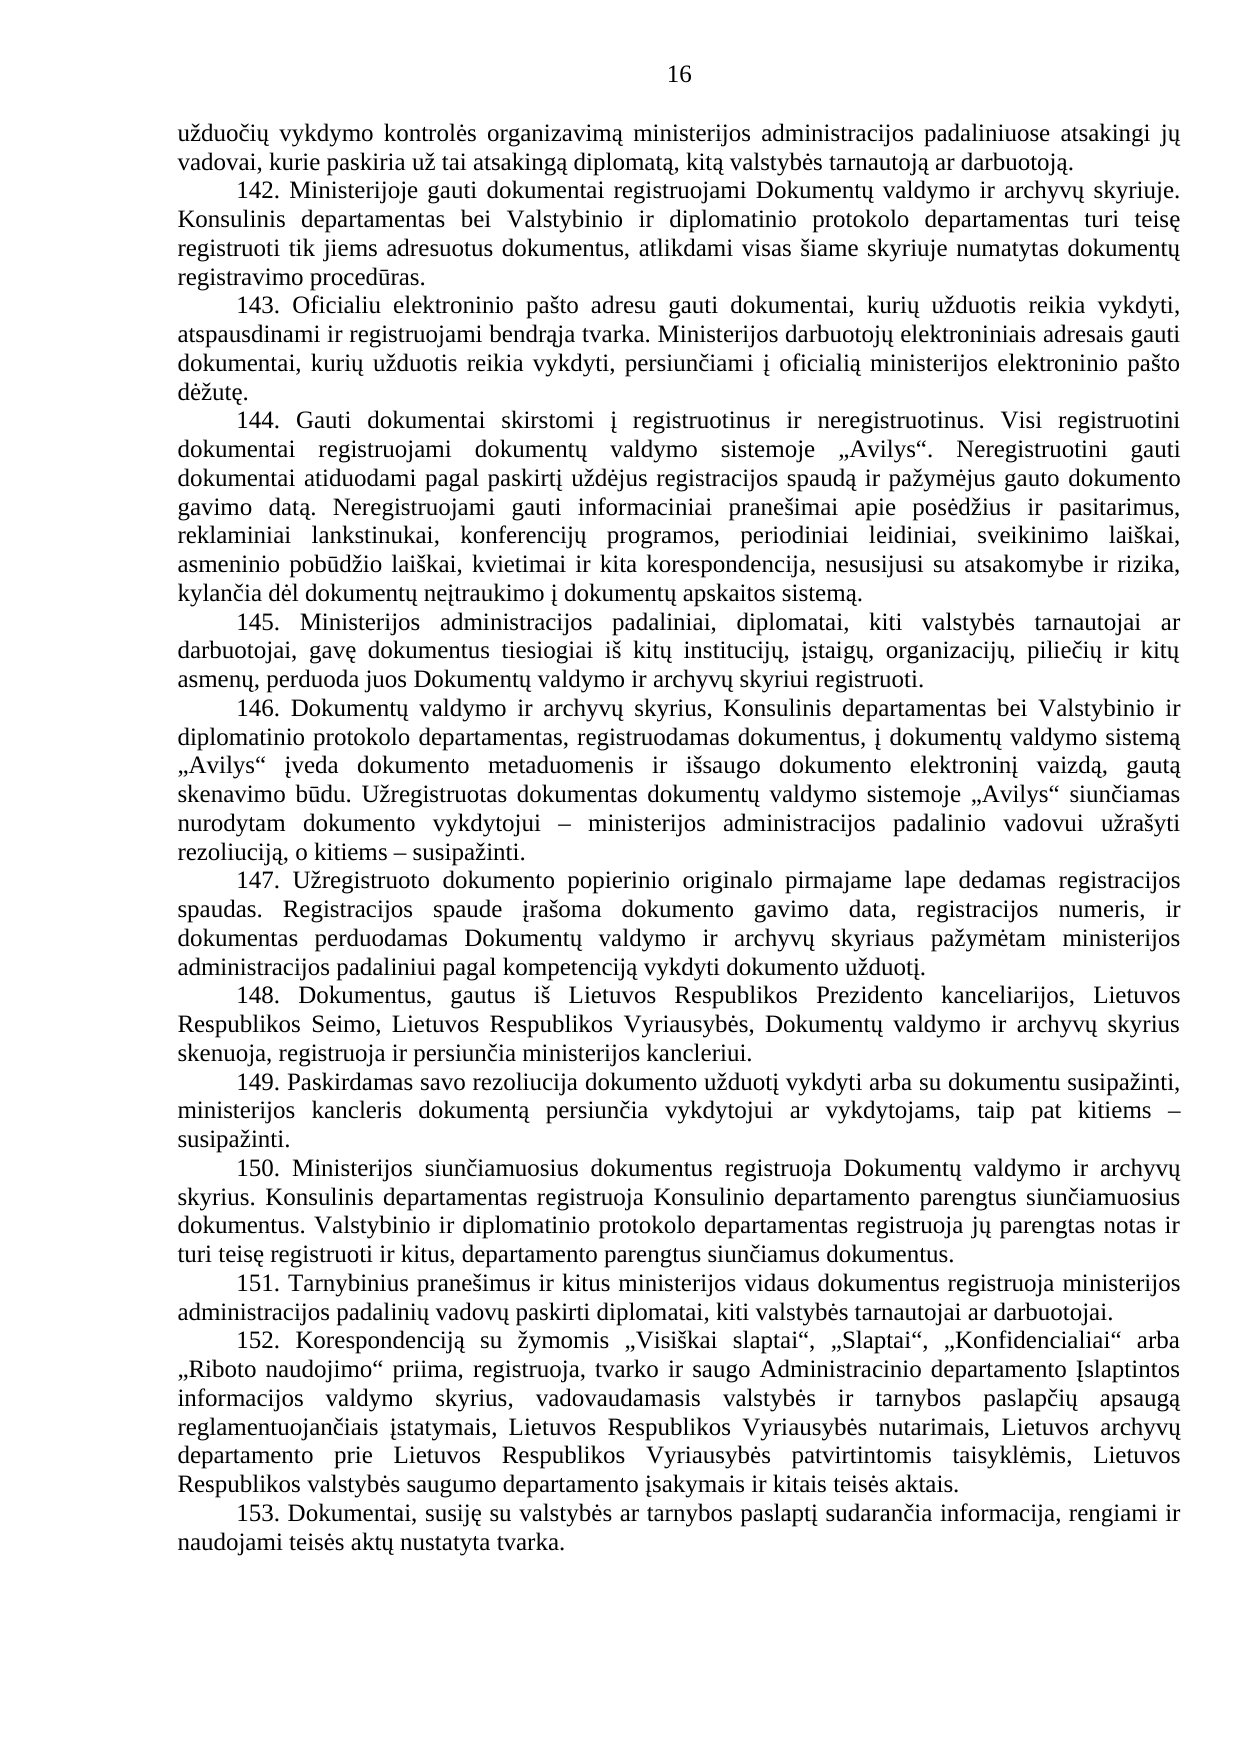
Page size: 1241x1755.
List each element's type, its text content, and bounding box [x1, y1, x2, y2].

text 151. Tarnybinius pranešimus ir kitus ministerijos vidaus dokumentus registruoja ministerijos administracijos padalinių vadovų paskirti diplomatai, kiti valstybės tarnautojai ar darbuotojai. [177, 1268, 1181, 1326]
text 150. Ministerijos siunčiamuosius dokumentus registruoja Dokumentų valdymo ir archyvų skyrius. Konsulinis departamentas registruoja Konsulinio departamento parengtus siunčiamuosius dokumentus. Valstybinio ir diplomatinio protokolo departamentas registruoja jų parengtas notas ir turi teisę registruoti ir kitus, departamento parengtus siunčiamus dokumentus. [177, 1153, 1181, 1268]
text 147. Užregistruoto dokumento popierinio originalo pirmajame lape dedamas registracijos spaudas. Registracijos spaude įrašoma dokumento gavimo data, registracijos numeris, ir dokumentas perduodamas Dokumentų valdymo ir archyvų skyriaus pažymėtam ministerijos administracijos padaliniui pagal kompetenciją vykdyti dokumento užduotį. [177, 866, 1181, 981]
text 146. Dokumentų valdymo ir archyvų skyrius, Konsulinis departamentas bei Valstybinio ir diplomatinio protokolo departamentas, registruodamas dokumentus, į dokumentų valdymo sistemą „Avilys“ įveda dokumento metaduomenis ir išsaugo dokumento elektroninį vaizdą, gautą skenavimo būdu. Užregistruotas dokumentas dokumentų valdymo sistemoje „Avilys“ siunčiamas nurodytam dokumento vykdytojui – ministerijos administracijos padalinio vadovui užrašyti rezoliuciją, o kitiems – susipažinti. [177, 693, 1181, 866]
text 149. Paskirdamas savo rezoliucija dokumento užduotį vykdyti arba su dokumentu susipažinti, ministerijos kancleris dokumentą persiunčia vykdytojui ar vykdytojams, taip pat kitiems – susipažinti. [177, 1067, 1181, 1153]
text 148. Dokumentus, gautus iš Lietuvos Respublikos Prezidento kanceliarijos, Lietuvos Respublikos Seimo, Lietuvos Respublikos Vyriausybės, Dokumentų valdymo ir archyvų skyrius skenuoja, registruoja ir persiunčia ministerijos kancleriui. [177, 981, 1181, 1067]
text užduočių vykdymo kontrolės organizavimą ministerijos administracijos padaliniuose atsakingi jų vadovai, kurie paskiria už tai atsakingą diplomatą, kitą valstybės tarnautoją ar darbuotoją. [177, 118, 1181, 176]
text 153. Dokumentai, susiję su valstybės ar tarnybos paslaptį sudarančia informacija, rengiami ir naudojami teisės aktų nustatyta tvarka. [177, 1498, 1181, 1556]
text 143. Oficialiu elektroninio pašto adresu gauti dokumentai, kurių užduotis reikia vykdyti, atspausdinami ir registruojami bendrąja tvarka. Ministerijos darbuotojų elektroniniais adresais gauti dokumentai, kurių užduotis reikia vykdyti, persiunčiami į oficialią ministerijos elektroninio pašto dėžutę. [177, 291, 1181, 406]
text 145. Ministerijos administracijos padaliniai, diplomatai, kiti valstybės tarnautojai ar darbuotojai, gavę dokumentus tiesiogiai iš kitų institucijų, įstaigų, organizacijų, piliečių ir kitų asmenų, perduoda juos Dokumentų valdymo ir archyvų skyriui registruoti. [177, 607, 1181, 693]
text 152. Korespondenciją su žymomis „Visiškai slaptai“, „Slaptai“, „Konfidencialiai“ arba „Riboto naudojimo“ priima, registruoja, tvarko ir saugo Administracinio departamento Įslaptintos informacijos valdymo skyrius, vadovaudamasis valstybės ir tarnybos paslapčių apsaugą reglamentuojančiais įstatymais, Lietuvos Respublikos Vyriausybės nutarimais, Lietuvos archyvų departamento prie Lietuvos Respublikos Vyriausybės patvirtintomis taisyklėmis, Lietuvos Respublikos valstybės saugumo departamento įsakymais ir kitais teisės aktais. [177, 1326, 1181, 1498]
text 144. Gauti dokumentai skirstomi į registruotinus ir neregistruotinus. Visi registruotini dokumentai registruojami dokumentų valdymo sistemoje „Avilys“. Neregistruotini gauti dokumentai atiduodami pagal paskirtį uždėjus registracijos spaudą ir pažymėjus gauto dokumento gavimo datą. Neregistruojami gauti informaciniai pranešimai apie posėdžius ir pasitarimus, reklaminiai lankstinukai, konferencijų programos, periodiniai leidiniai, sveikinimo laiškai, asmeninio pobūdžio laiškai, kvietimai ir kita korespondencija, nesusijusi su atsakomybe ir rizika, kylančia dėl dokumentų neįtraukimo į dokumentų apskaitos sistemą. [177, 406, 1181, 607]
text 142. Ministerijoje gauti dokumentai registruojami Dokumentų valdymo ir archyvų skyriuje. Konsulinis departamentas bei Valstybinio ir diplomatinio protokolo departamentas turi teisę registruoti tik jiems adresuotus dokumentus, atlikdami visas šiame skyriuje numatytas dokumentų registravimo procedūras. [177, 176, 1181, 291]
